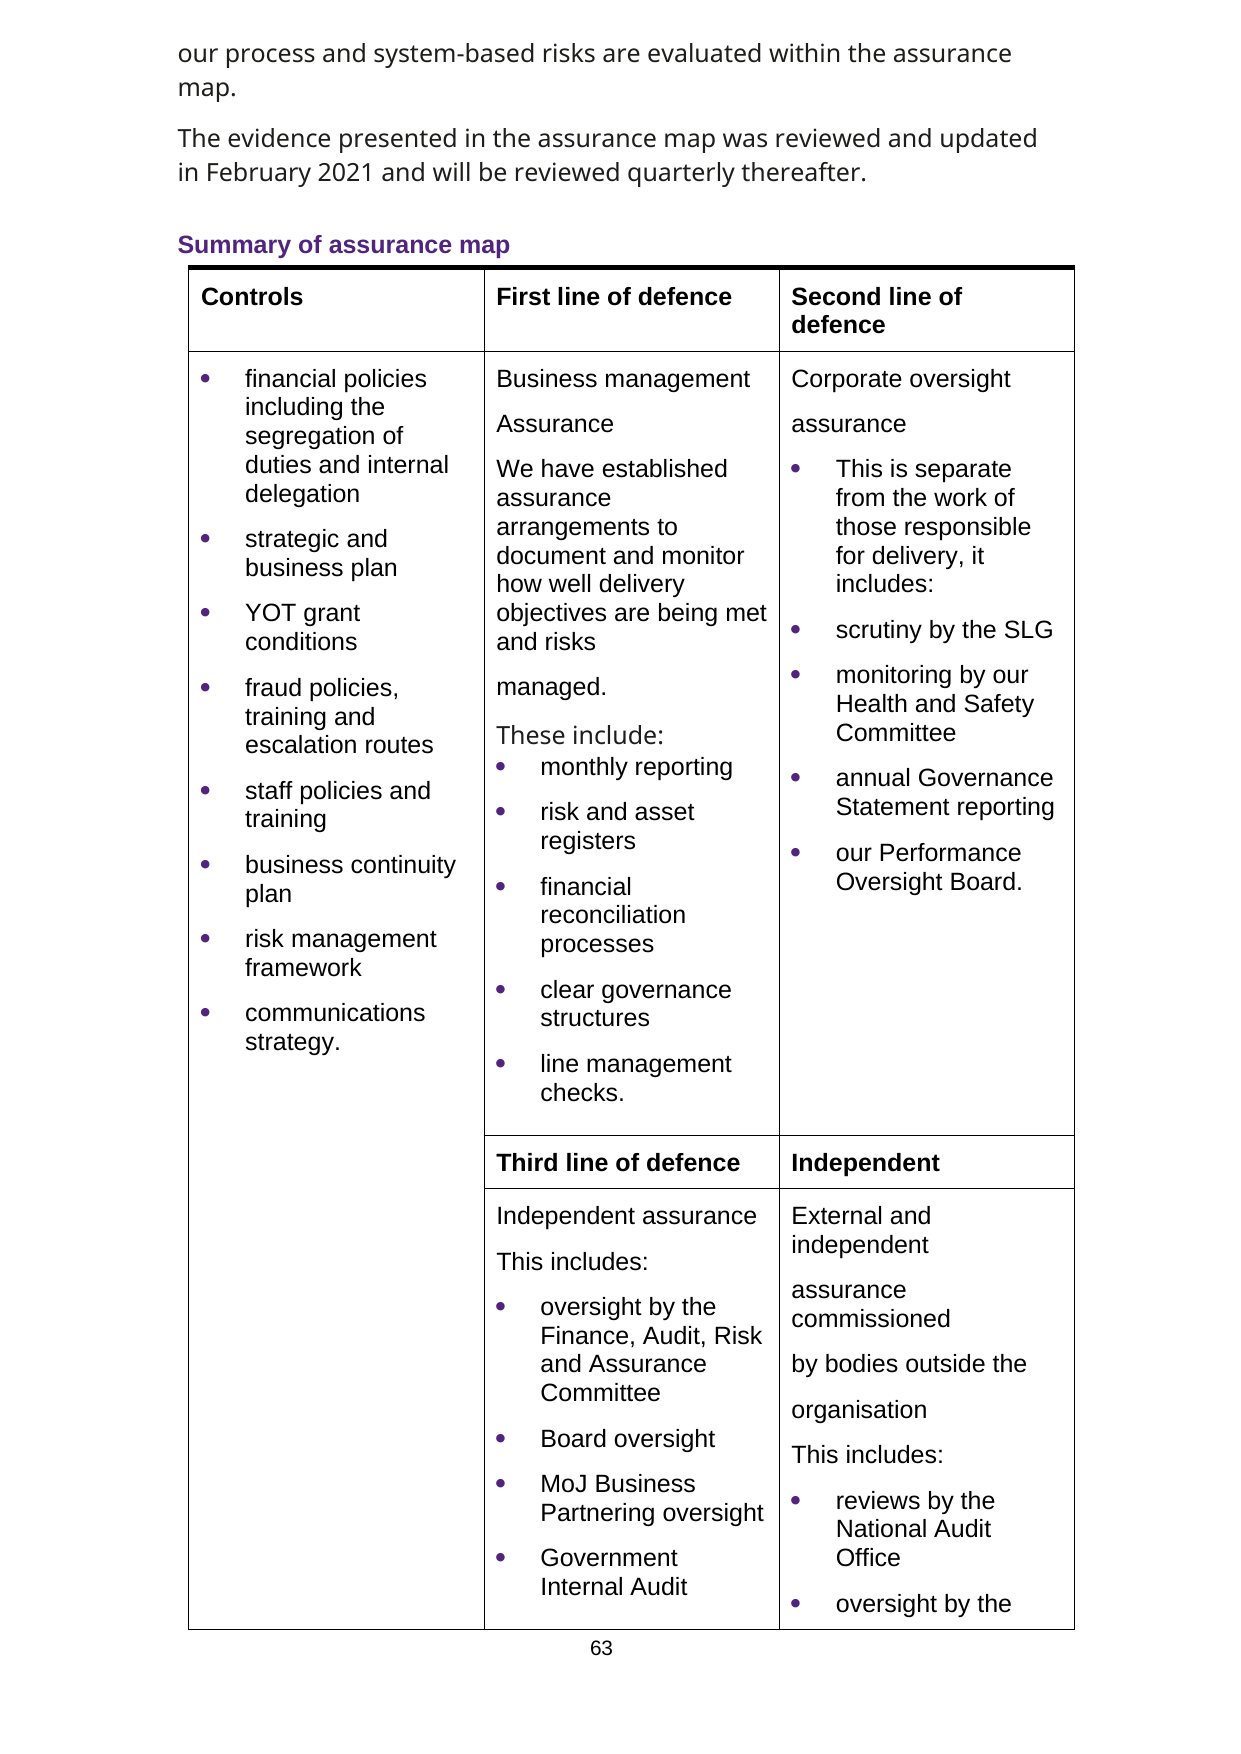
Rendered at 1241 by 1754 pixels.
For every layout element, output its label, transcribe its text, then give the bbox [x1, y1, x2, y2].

table_cell External and independent assurance commissioned by bodies outside the organisation This includes: reviews by the National Audit Office oversight by the [780, 1189, 1074, 1629]
table_header Second line of defence [780, 270, 1074, 351]
table_cell Independent assurance This includes: oversight by the Finance, Audit, Risk and Assurance Committee Board oversight MoJ Business Partnering oversight Government Internal Audit [485, 1189, 779, 1629]
text our process and system-based risks are evaluated within the assurance map. [177, 35, 1063, 103]
table_cell Business management Assurance We have established assurance arrangements to document and monitor how well delivery objectives are being met and risks managed. These include: monthly reporting risk and asset registers financial reconciliation processes clear governance structures line management checks. [485, 352, 779, 1135]
table_header First line of defence [485, 270, 779, 351]
subtitle Summary of assurance map [177, 230, 1063, 259]
table_header Controls [189, 270, 484, 351]
table_cell Corporate oversight assurance This is separate from the work of those responsible for delivery, it includes: scrutiny by the SLG monitoring by our Health and Safety Committee annual Governance Statement reporting our Performance Oversight Board. [780, 352, 1074, 1135]
table_cell Third line of defence [485, 1136, 779, 1188]
text The evidence presented in the assurance map was reviewed and updated in February 2021 and will be reviewed quarterly thereafter. [177, 120, 1063, 188]
table_cell financial policies including the segregation of duties and internal delegation strategic and business plan YOT grant conditions fraud policies, training and escalation routes staff policies and training business continuity plan risk management framework communications strategy. [189, 352, 484, 1629]
table_cell Independent [780, 1136, 1074, 1188]
